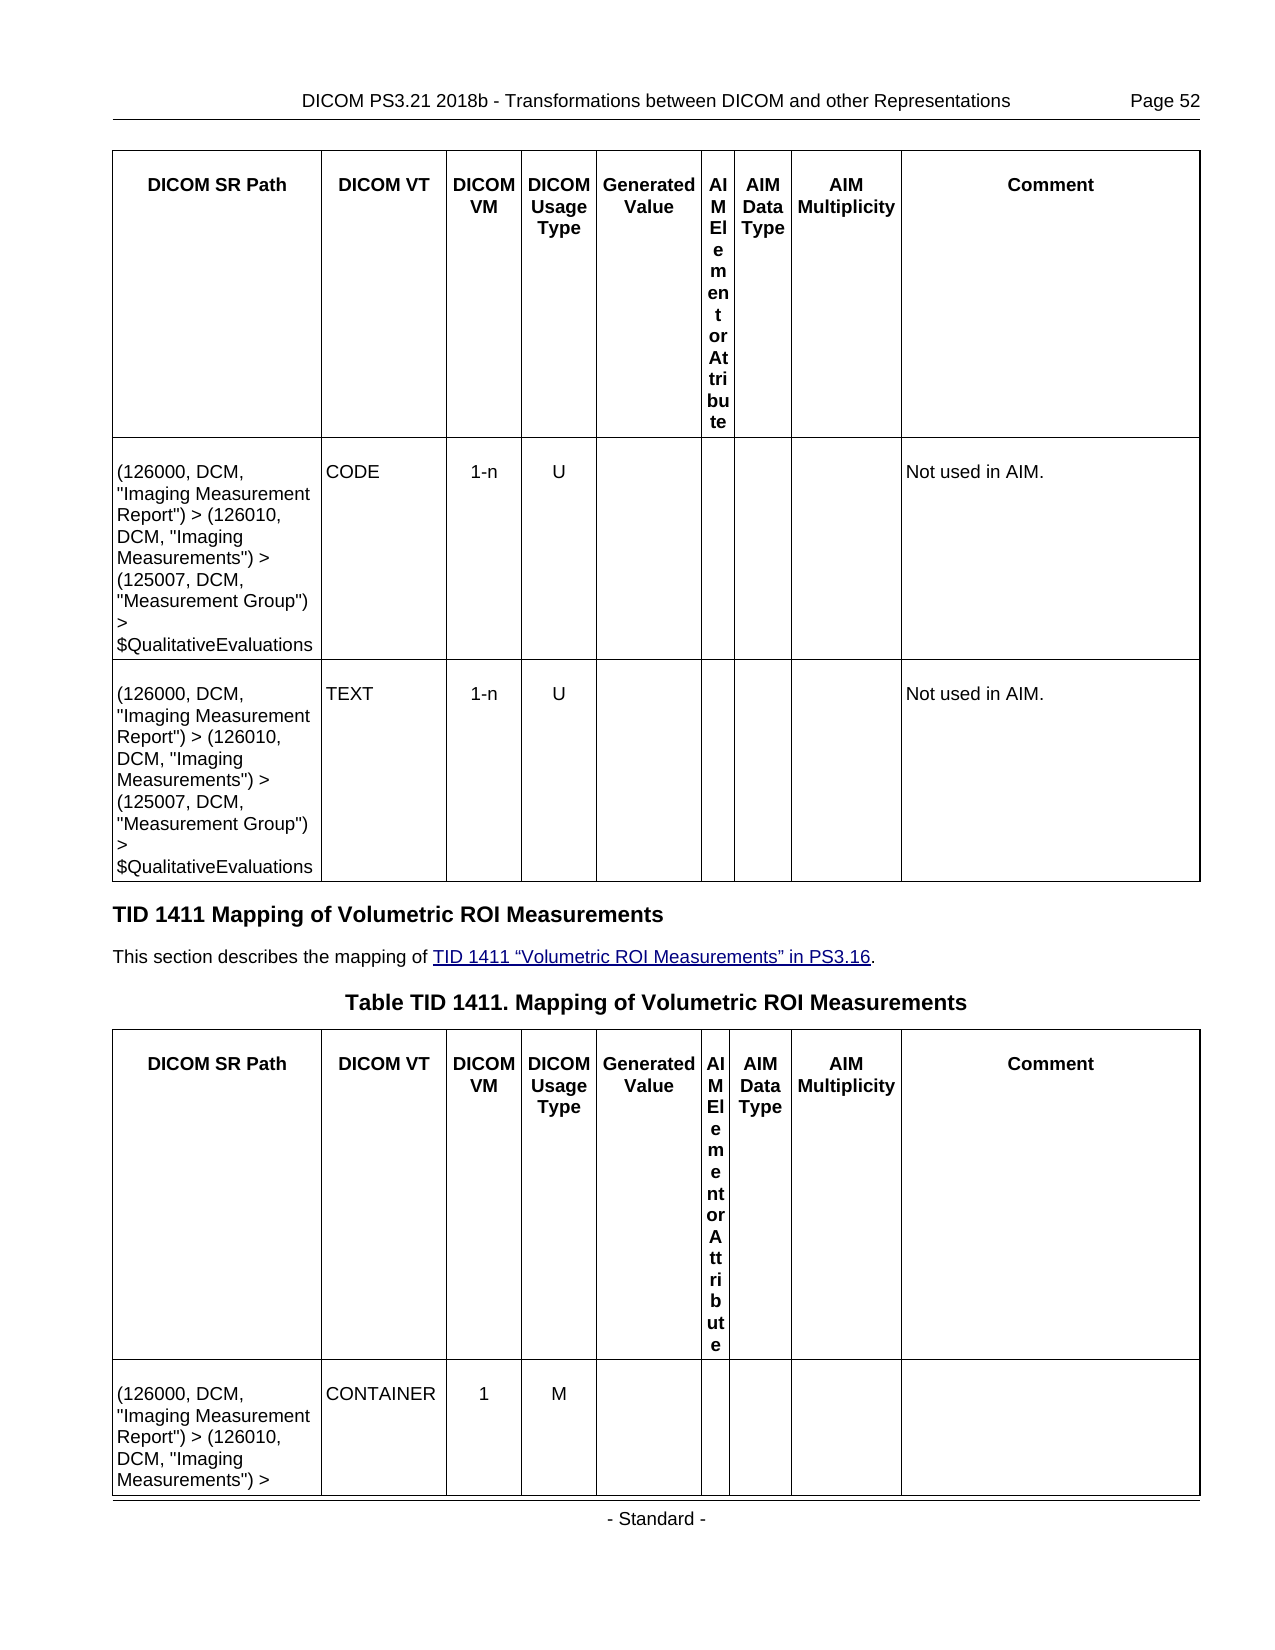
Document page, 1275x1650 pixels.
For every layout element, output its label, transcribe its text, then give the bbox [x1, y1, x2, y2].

table_cell CODE [322, 438, 446, 659]
table_cell Not used in AIM. [902, 438, 1199, 659]
table_header Generated Value [597, 1030, 701, 1359]
table_header DICOM VM [447, 1030, 521, 1359]
table_header AIM Data Type [730, 1030, 791, 1359]
table_cell [597, 660, 701, 881]
table_cell [730, 1360, 791, 1495]
text Table TID 1411. Mapping of Volumetric ROI Measurements [112, 990, 1200, 1016]
table_cell Not used in AIM. [902, 660, 1199, 881]
table_cell [792, 1360, 901, 1495]
table_cell [702, 438, 734, 659]
table_cell [792, 660, 901, 881]
table_cell [597, 438, 701, 659]
table_cell [597, 1360, 701, 1495]
table_cell [702, 1360, 729, 1495]
table_cell [792, 438, 901, 659]
table_cell TEXT [322, 660, 446, 881]
table_cell (126000, DCM, "Imaging Measurement Report") > (126010, DCM, "Imaging Measurements") > (125007, DCM, "Measurement Group") > $QualitativeEvaluations [113, 438, 321, 659]
table_cell CONTAINER [322, 1360, 446, 1495]
table_header Generated Value [597, 151, 701, 437]
table_header DICOM VT [322, 1030, 446, 1359]
table_cell (126000, DCM, "Imaging Measurement Report") > (126010, DCM, "Imaging Measurements") > [113, 1360, 321, 1495]
table_header DICOM SR Path [113, 151, 321, 437]
table_cell 1 [447, 1360, 521, 1495]
table_header DICOM VM [447, 151, 521, 437]
table_cell M [522, 1360, 596, 1495]
table_header DICOM Usage Type [522, 1030, 596, 1359]
table_cell 1-n [447, 438, 521, 659]
table_cell 1-n [447, 660, 521, 881]
table_cell [735, 438, 791, 659]
table_header AIM Multiplicity [792, 1030, 901, 1359]
table_cell [702, 660, 734, 881]
table_cell [735, 660, 791, 881]
table_header AIM Data Type [735, 151, 791, 437]
table_header AIM Multiplicity [792, 151, 901, 437]
table_header Comment [902, 151, 1199, 437]
table_cell U [522, 660, 596, 881]
table_cell U [522, 438, 596, 659]
table_header AIM Element or Attribute [702, 151, 734, 437]
table_header DICOM VT [322, 151, 446, 437]
table_cell (126000, DCM, "Imaging Measurement Report") > (126010, DCM, "Imaging Measurements") > (125007, DCM, "Measurement Group") > $QualitativeEvaluations [113, 660, 321, 881]
table_header AIM Element or Attribute [702, 1030, 729, 1359]
table_header DICOM SR Path [113, 1030, 321, 1359]
table_header DICOM Usage Type [522, 151, 596, 437]
text This section describes the mapping of TID 1411 “Volumetric ROI Measurements” in PS3.16. [112, 946, 1200, 967]
table_header Comment [902, 1030, 1199, 1359]
text TID 1411 Mapping of Volumetric ROI Measurements [112, 901, 1200, 927]
table_cell [902, 1360, 1199, 1495]
